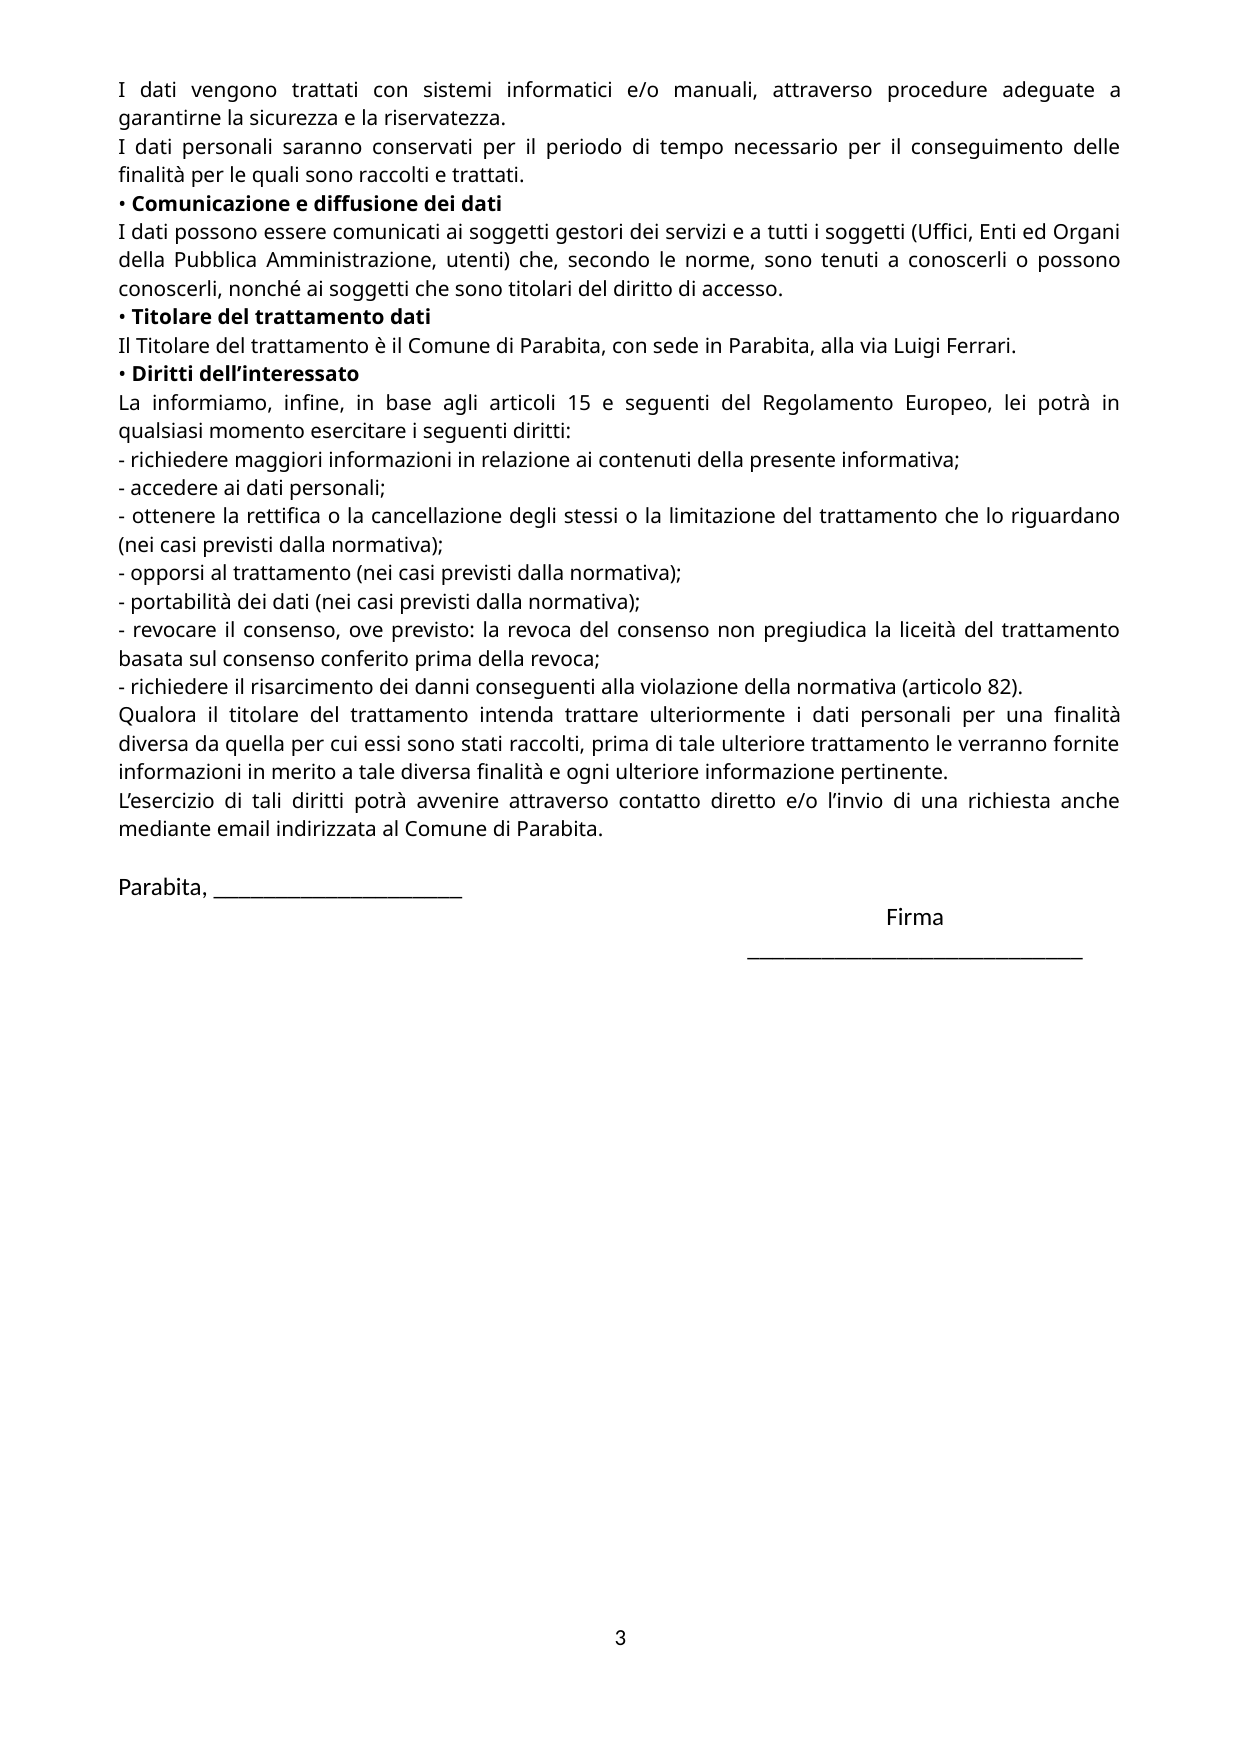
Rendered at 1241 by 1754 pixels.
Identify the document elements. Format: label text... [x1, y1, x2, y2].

text • Comunicazione e diffusione dei dati [118, 189, 1122, 217]
text Firma [708, 901, 1122, 932]
text La informiamo, infine, in base agli articoli 15 e seguenti del Regolamento Europeo, lei potrà in qualsiasi momento esercitare i seguenti diritti: [118, 388, 1122, 445]
text • Titolare del trattamento dati [118, 302, 1122, 331]
text Parabita, ____________________ [118, 871, 1122, 901]
text - accedere ai dati personali; [118, 473, 1122, 502]
text - richiedere il risarcimento dei danni conseguenti alla violazione della normativa (articolo 82). [118, 672, 1122, 701]
text I dati possono essere comunicati ai soggetti gestori dei servizi e a tutti i soggetti (Uffici, Enti ed Organi della Pubblica Amministrazione, utenti) che, secondo le norme, sono tenuti a conoscerli o possono conoscerli, nonché ai soggetti che sono titolari del diritto di accesso. [118, 217, 1122, 302]
text Qualora il titolare del trattamento intenda trattare ulteriormente i dati personali per una finalità diversa da quella per cui essi sono stati raccolti, prima di tale ulteriore trattamento le verranno fornite informazioni in merito a tale diversa finalità e ogni ulteriore informazione pertinente. [118, 701, 1122, 786]
text - opporsi al trattamento (nei casi previsti dalla normativa); [118, 558, 1122, 587]
text - revocare il consenso, ove previsto: la revoca del consenso non pregiudica la liceità del trattamento basata sul consenso conferito prima della revoca; [118, 615, 1122, 672]
text - ottenere la rettifica o la cancellazione degli stessi o la limitazione del trattamento che lo riguardano (nei casi previsti dalla normativa); [118, 502, 1122, 558]
text - portabilità dei dati (nei casi previsti dalla normativa); [118, 587, 1122, 615]
text I dati vengono trattati con sistemi informatici e/o manuali, attraverso procedure adeguate a garantirne la sicurezza e la riservatezza. [118, 75, 1122, 132]
text Il Titolare del trattamento è il Comune di Parabita, con sede in Parabita, alla via Luigi Ferrari. [118, 331, 1122, 359]
text ___________________________ [634, 932, 1122, 962]
text - richiedere maggiori informazioni in relazione ai contenuti della presente informativa; [118, 445, 1122, 473]
text I dati personali saranno conservati per il periodo di tempo necessario per il conseguimento delle finalità per le quali sono raccolti e trattati. [118, 132, 1122, 189]
text L’esercizio di tali diritti potrà avvenire attraverso contatto diretto e/o l’invio di una richiesta anche mediante email indirizzata al Comune di Parabita. [118, 786, 1122, 843]
text • Diritti dell’interessato [118, 359, 1122, 388]
